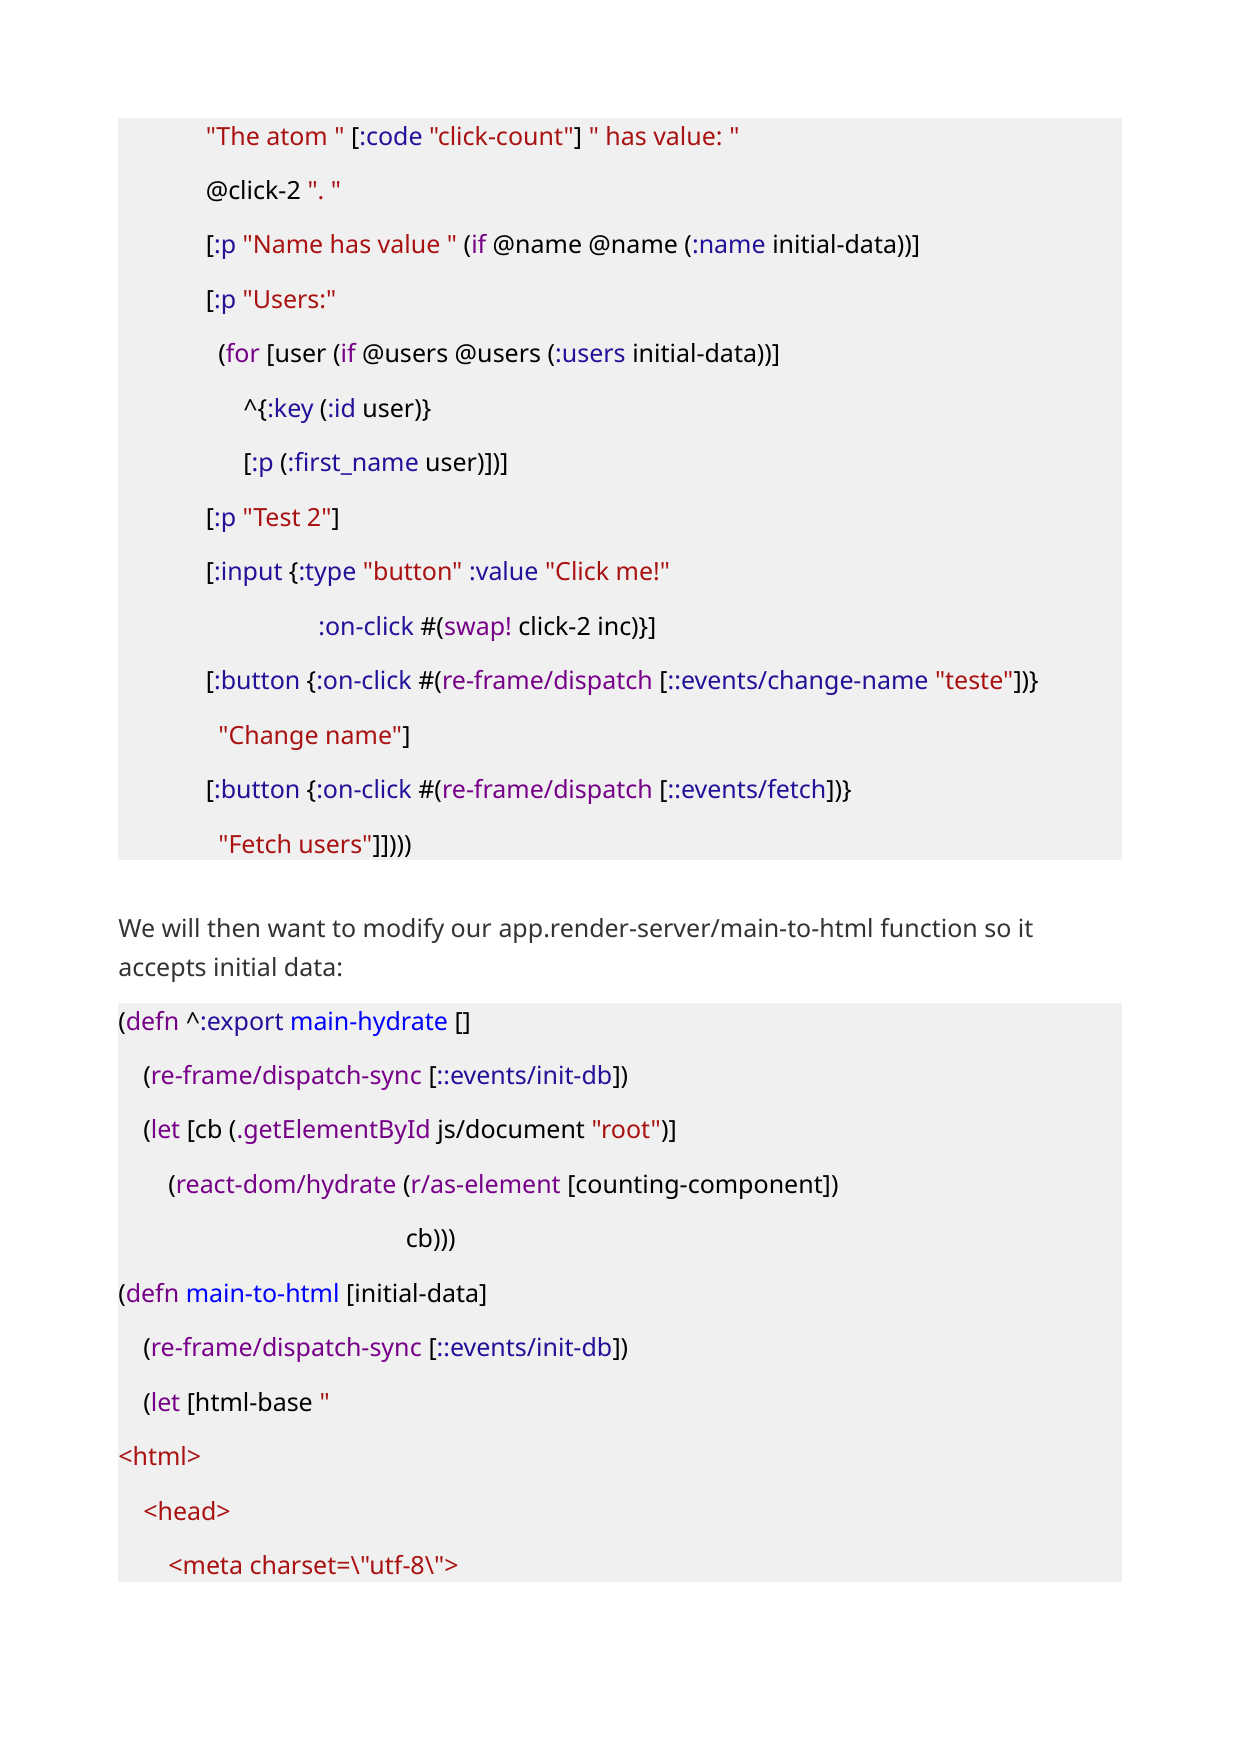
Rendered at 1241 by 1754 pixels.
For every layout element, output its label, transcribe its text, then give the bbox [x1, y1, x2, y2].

text [:p "Users:" [118, 282, 1122, 316]
text <html> [118, 1439, 1122, 1473]
text [:input {:type "button" :value "Click me!" [118, 554, 1122, 588]
text (re-frame/dispatch-sync [::events/init-db]) [118, 1330, 1122, 1364]
text <meta charset=\"utf-8\"> [118, 1548, 1122, 1582]
text "Change name"] [118, 717, 1122, 751]
text (react-dom/hydrate (r/as-element [counting-component]) [118, 1167, 1122, 1201]
text :on-click #(swap! click-2 inc)}] [118, 608, 1122, 642]
text [:p (:first_name user)])] [118, 445, 1122, 479]
text [:button {:on-click #(re-frame/dispatch [::events/fetch])} [118, 772, 1122, 806]
text (let [cb (.getElementById js/document "root")] [118, 1112, 1122, 1146]
text ^{:key (:id user)} [118, 391, 1122, 424]
text (defn main-to-html [initial-data] [118, 1276, 1122, 1310]
text <head> [118, 1493, 1122, 1528]
text "Fetch users"]]))) [118, 826, 1122, 860]
text (let [html-base " [118, 1384, 1122, 1419]
text cb))) [118, 1221, 1122, 1255]
text [:p "Name has value " (if @name @name (:name initial-data))] [118, 227, 1122, 261]
text (re-frame/dispatch-sync [::events/init-db]) [118, 1058, 1122, 1092]
text We will then want to modify our app.render-server/main-to-html function so it accepts initial data: [118, 910, 1122, 983]
text (defn ^:export main-hydrate [] [118, 1003, 1122, 1037]
text (for [user (if @users @users (:users initial-data))] [118, 336, 1122, 370]
text [:p "Test 2"] [118, 499, 1122, 533]
text "The atom " [:code "click-count"] " has value: " [118, 118, 1122, 152]
text [:button {:on-click #(re-frame/dispatch [::events/change-name "teste"])} [118, 663, 1122, 697]
text @click-2 ". " [118, 173, 1122, 207]
